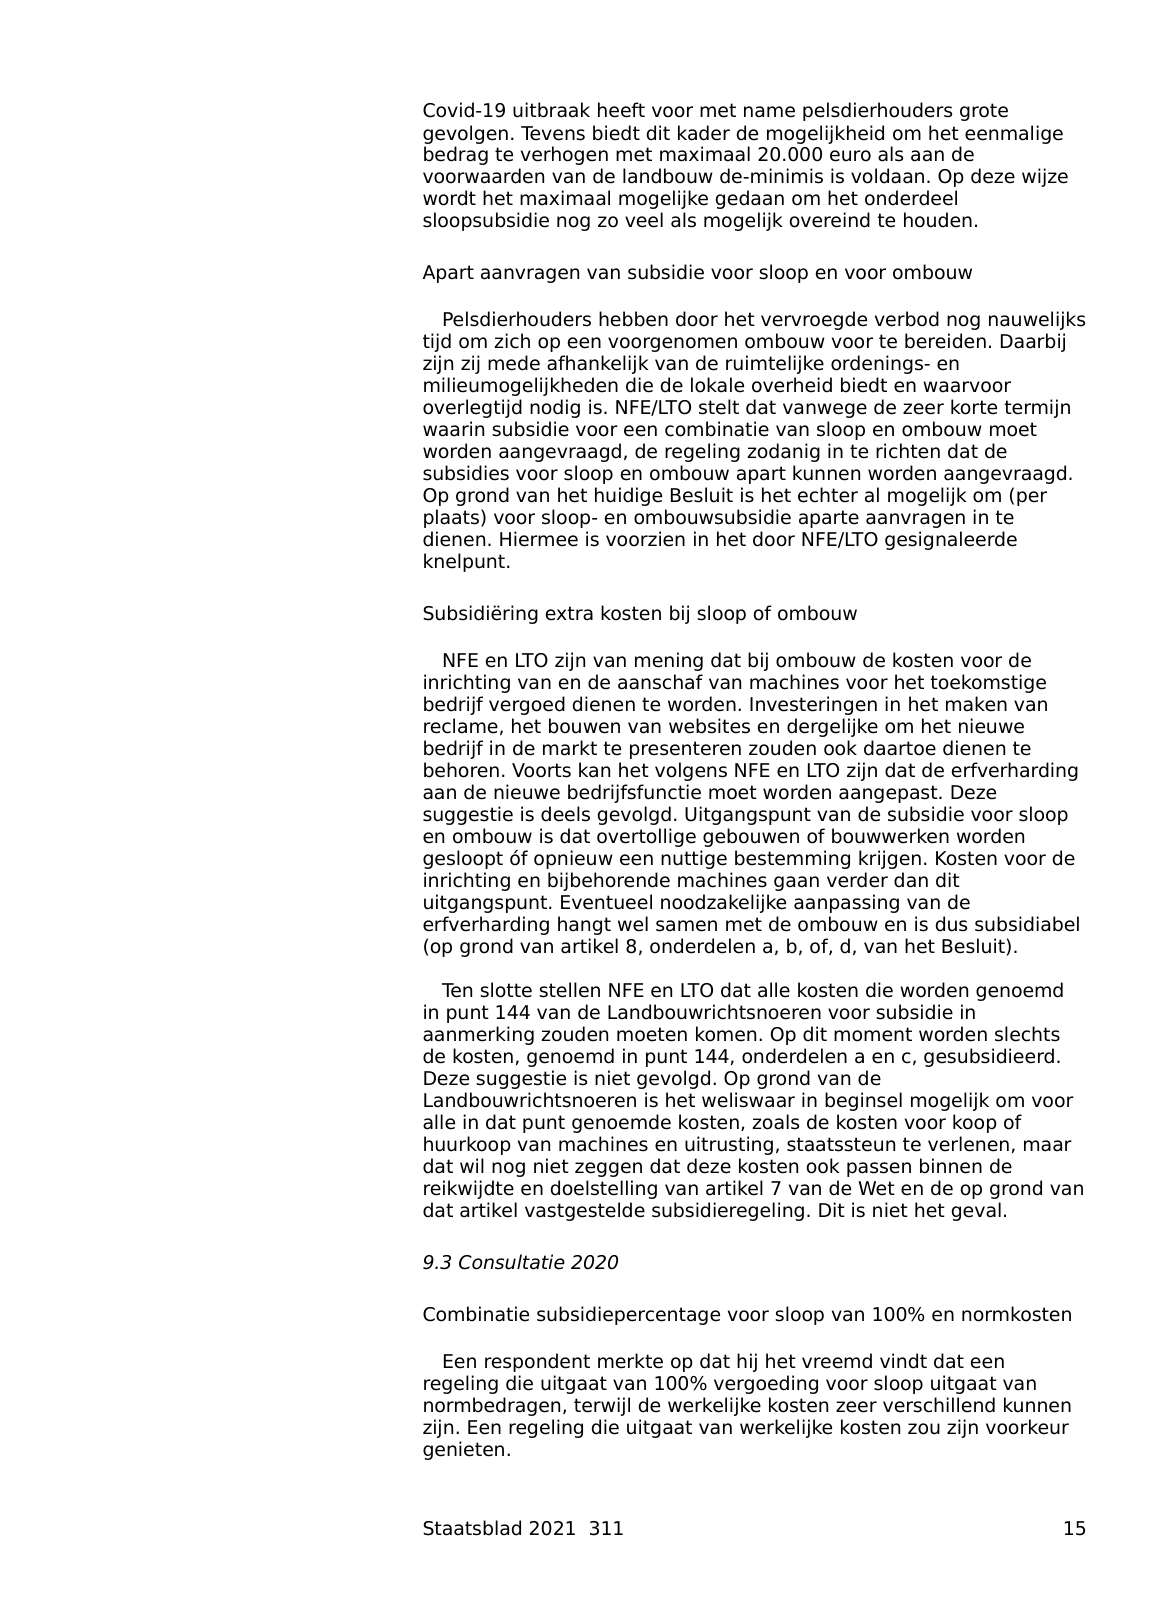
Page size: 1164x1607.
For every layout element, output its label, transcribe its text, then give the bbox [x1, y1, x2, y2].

text NFE en LTO zijn van mening dat bij ombouw de kosten voor de inrichting van en de aanschaf van machines voor het toekomstige bedrijf vergoed dienen te worden. Investeringen in het maken van reclame, het bouwen van websites en dergelijke om het nieuwe bedrijf in de markt te presenteren zouden ook daartoe dienen te behoren. Voorts kan het volgens NFE en LTO zijn dat de erfverharding aan de nieuwe bedrijfsfunctie moet worden aangepast. Deze suggestie is deels gevolgd. Uitgangspunt van de subsidie voor sloop en ombouw is dat overtollige gebouwen of bouwwerken worden gesloopt óf opnieuw een nuttige bestemming krijgen. Kosten voor de inrichting en bijbehorende machines gaan verder dan dit uitgangspunt. Eventueel noodzakelijke aanpassing van de erfverharding hangt wel samen met de ombouw en is dus subsidiabel (op grond van artikel 8, onderdelen a, b, of, d, van het Besluit). [422, 650, 1087, 958]
subtitle Apart aanvragen van subsidie voor sloop en voor ombouw [422, 262, 1087, 284]
text Pelsdierhouders hebben door het vervroegde verbod nog nauwelijks tijd om zich op een voorgenomen ombouw voor te bereiden. Daarbij zijn zij mede afhankelijk van de ruimtelijke ordenings- en milieumogelijkheden die de lokale overheid biedt en waarvoor overlegtijd nodig is. NFE/LTO stelt dat vanwege de zeer korte termijn waarin subsidie voor een combinatie van sloop en ombouw moet worden aangevraagd, de regeling zodanig in te richten dat de subsidies voor sloop en ombouw apart kunnen worden aangevraagd. Op grond van het huidige Besluit is het echter al mogelijk om (per plaats) voor sloop- en ombouwsubsidie aparte aanvragen in te dienen. Hiermee is voorzien in het door NFE/LTO gesignaleerde knelpunt. [422, 309, 1087, 573]
subtitle 9.3 Consultatie 2020 [422, 1252, 1087, 1274]
text Covid-19 uitbraak heeft voor met name pelsdierhouders grote gevolgen. Tevens biedt dit kader de mogelijkheid om het eenmalige bedrag te verhogen met maximaal 20.000 euro als aan de voorwaarden van de landbouw de-minimis is voldaan. Op deze wijze wordt het maximaal mogelijke gedaan om het onderdeel sloopsubsidie nog zo veel als mogelijk overeind te houden. [422, 100, 1087, 232]
subtitle Subsidiëring extra kosten bij sloop of ombouw [422, 603, 1087, 625]
text Een respondent merkte op dat hij het vreemd vindt dat een regeling die uitgaat van 100% vergoeding voor sloop uitgaat van normbedragen, terwijl de werkelijke kosten zeer verschillend kunnen zijn. Een regeling die uitgaat van werkelijke kosten zou zijn voorkeur genieten. [422, 1351, 1087, 1461]
text Ten slotte stellen NFE en LTO dat alle kosten die worden genoemd in punt 144 van de Landbouwrichtsnoeren voor subsidie in aanmerking zouden moeten komen. Op dit moment worden slechts de kosten, genoemd in punt 144, onderdelen a en c, gesubsidieerd. Deze suggestie is niet gevolgd. Op grond van de Landbouwrichtsnoeren is het weliswaar in beginsel mogelijk om voor alle in dat punt genoemde kosten, zoals de kosten voor koop of huurkoop van machines en uitrusting, staatssteun te verlenen, maar dat wil nog niet zeggen dat deze kosten ook passen binnen de reikwijdte en doelstelling van artikel 7 van de Wet en de op grond van dat artikel vastgestelde subsidieregeling. Dit is niet het geval. [422, 980, 1087, 1222]
subtitle Combinatie subsidiepercentage voor sloop van 100% en normkosten [422, 1304, 1087, 1326]
